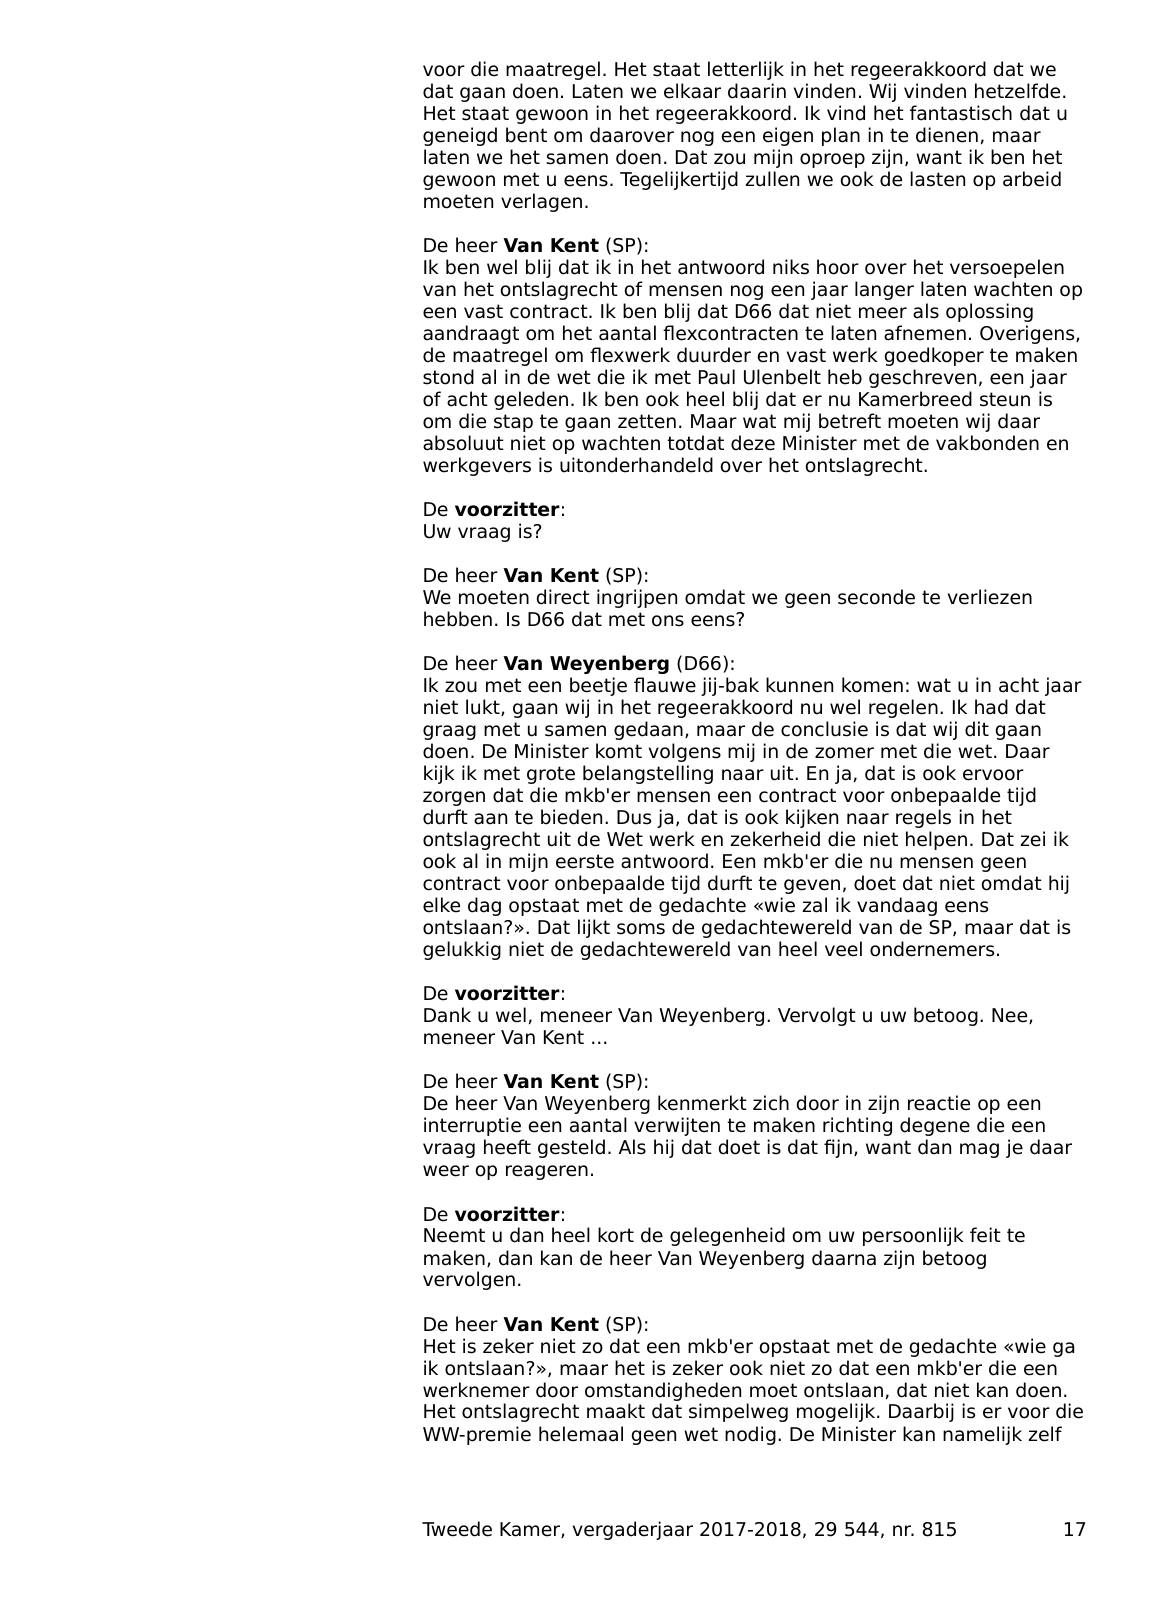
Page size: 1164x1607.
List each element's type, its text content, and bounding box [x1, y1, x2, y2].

text Dank u wel, meneer Van Weyenberg. Vervolgt u uw betoog. Nee, meneer Van Kent ... [422, 1005, 1087, 1049]
text De heer Van Kent (SP): [422, 1313, 1087, 1336]
text De voorzitter: [422, 983, 1087, 1005]
text De voorzitter: [422, 1203, 1087, 1225]
text Neemt u dan heel kort de gelegenheid om uw persoonlijk feit te maken, dan kan de heer Van Weyenberg daarna zijn betoog vervolgen. [422, 1225, 1087, 1291]
text Ik ben wel blij dat ik in het antwoord niks hoor over het versoepelen van het ontslagrecht of mensen nog een jaar langer laten wachten op een vast contract. Ik ben blij dat D66 dat niet meer als oplossing aandraagt om het aantal flexcontracten te laten afnemen. Overigens, de maatregel om flexwerk duurder en vast werk goedkoper te maken stond al in de wet die ik met Paul Ulenbelt heb geschreven, een jaar of acht geleden. Ik ben ook heel blij dat er nu Kamerbreed steun is om die stap te gaan zetten. Maar wat mij betreft moeten wij daar absoluut niet op wachten totdat deze Minister met de vakbonden en werkgevers is uitonderhandeld over het ontslagrecht. [422, 257, 1087, 477]
text De heer Van Kent (SP): [422, 235, 1087, 257]
text De voorzitter: [422, 499, 1087, 521]
text De heer Van Weyenberg kenmerkt zich door in zijn reactie op een interruptie een aantal verwijten te maken richting degene die een vraag heeft gesteld. Als hij dat doet is dat fijn, want dan mag je daar weer op reageren. [422, 1093, 1087, 1181]
text Het is zeker niet zo dat een mkb'er opstaat met de gedachte «wie ga ik ontslaan?», maar het is zeker ook niet zo dat een mkb'er die een werknemer door omstandigheden moet ontslaan, dat niet kan doen. Het ontslagrecht maakt dat simpelweg mogelijk. Daarbij is er voor die WW-premie helemaal geen wet nodig. De Minister kan namelijk zelf [422, 1336, 1087, 1445]
text voor die maatregel. Het staat letterlijk in het regeerakkoord dat we dat gaan doen. Laten we elkaar daarin vinden. Wij vinden hetzelfde. Het staat gewoon in het regeerakkoord. Ik vind het fantastisch dat u geneigd bent om daarover nog een eigen plan in te dienen, maar laten we het samen doen. Dat zou mijn oproep zijn, want ik ben het gewoon met u eens. Tegelijkertijd zullen we ook de lasten op arbeid moeten verlagen. [422, 59, 1087, 213]
text Ik zou met een beetje flauwe jij-bak kunnen komen: wat u in acht jaar niet lukt, gaan wij in het regeerakkoord nu wel regelen. Ik had dat graag met u samen gedaan, maar de conclusie is dat wij dit gaan doen. De Minister komt volgens mij in de zomer met die wet. Daar kijk ik met grote belangstelling naar uit. En ja, dat is ook ervoor zorgen dat die mkb'er mensen een contract voor onbepaalde tijd durft aan te bieden. Dus ja, dat is ook kijken naar regels in het ontslagrecht uit de Wet werk en zekerheid die niet helpen. Dat zei ik ook al in mijn eerste antwoord. Een mkb'er die nu mensen geen contract voor onbepaalde tijd durft te geven, doet dat niet omdat hij elke dag opstaat met de gedachte «wie zal ik vandaag eens ontslaan?». Dat lijkt soms de gedachtewereld van de SP, maar dat is gelukkig niet de gedachtewereld van heel veel ondernemers. [422, 675, 1087, 961]
text Uw vraag is? [422, 521, 1087, 543]
text De heer Van Kent (SP): [422, 1071, 1087, 1093]
text De heer Van Kent (SP): [422, 565, 1087, 587]
text De heer Van Weyenberg (D66): [422, 653, 1087, 675]
text We moeten direct ingrijpen omdat we geen seconde te verliezen hebben. Is D66 dat met ons eens? [422, 587, 1087, 631]
